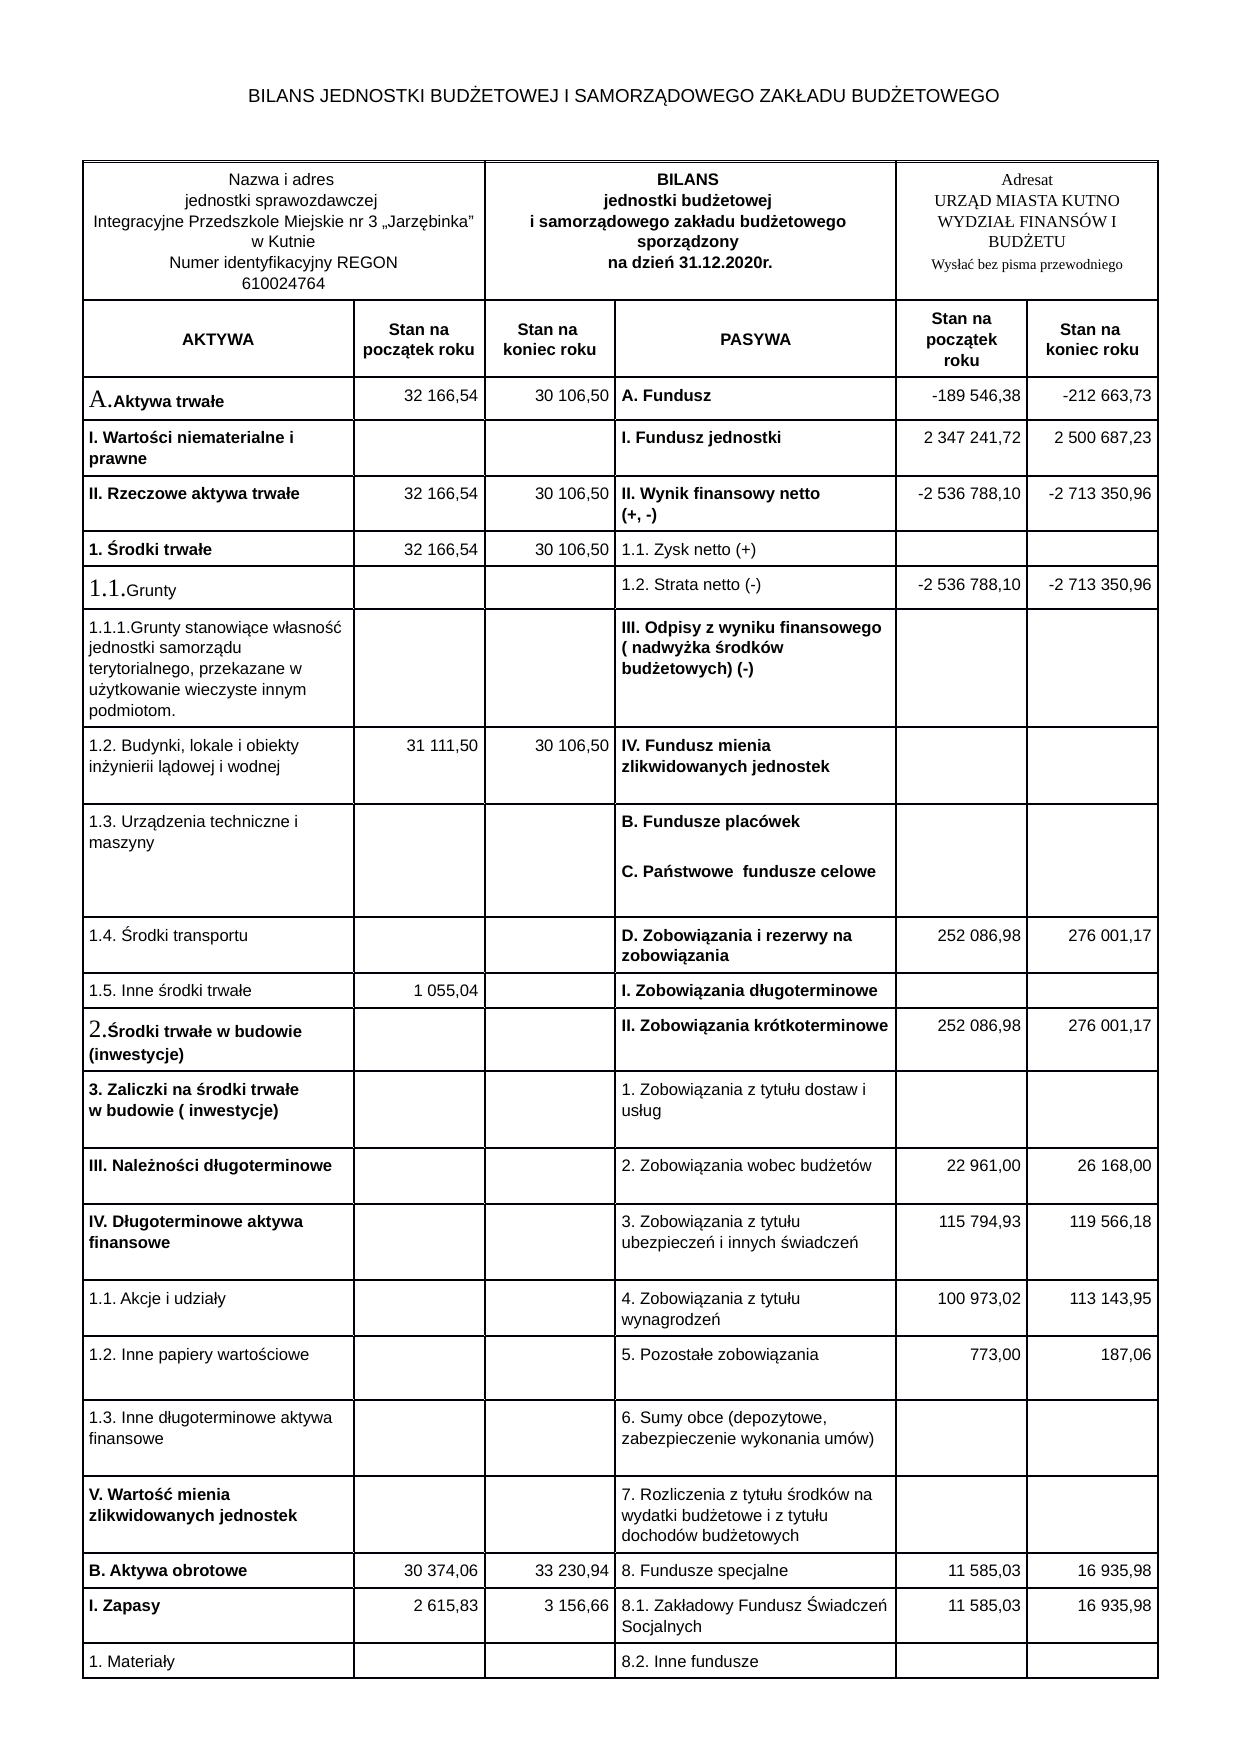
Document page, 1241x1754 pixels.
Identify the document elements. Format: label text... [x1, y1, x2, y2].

table_cell 30 106,50 [486, 477, 614, 530]
table_cell 5. Pozostałe zobowiązania [616, 1337, 895, 1398]
table_header Nazwa i adres jednostki sprawozdawczej Integracyjne Przedszkole Miejskie nr 3 „Jarzębinka” w Kutnie Numer identyfikacyjny REGON 610024764 [84, 163, 484, 299]
table_cell V. Wartość mienia zlikwidowanych jednostek [84, 1477, 353, 1552]
table_cell [486, 610, 614, 726]
table_cell -189 546,38 [897, 378, 1026, 419]
table_cell [897, 728, 1026, 803]
table_cell [486, 1009, 614, 1070]
table_cell III. Należności długoterminowe [84, 1149, 353, 1202]
table_cell III. Odpisy z wyniku finansowego ( nadwyżka środków budżetowych) (-) [616, 610, 895, 726]
table_cell 3. Zobowiązania z tytułu ubezpieczeń i innych świadczeń [616, 1205, 895, 1279]
table_cell [1028, 610, 1157, 726]
table_cell [355, 610, 484, 726]
table_cell [355, 1401, 484, 1475]
table_cell [897, 1072, 1026, 1147]
table_cell AKTYWA [84, 301, 353, 376]
table_cell Stan na koniec roku [486, 301, 614, 376]
table_cell [355, 1009, 484, 1070]
table_cell 33 230,94 [486, 1554, 614, 1586]
table_cell 1.5. Inne środki trwałe [84, 974, 353, 1007]
table_cell [355, 1337, 484, 1398]
table_cell [897, 1401, 1026, 1475]
table_cell 6. Sumy obce (depozytowe, zabezpieczenie wykonania umów) [616, 1401, 895, 1475]
table_cell 22 961,00 [897, 1149, 1026, 1202]
table_cell 1.1.1.Grunty stanowiące własność jednostki samorządu terytorialnego, przekazane w użytkowanie wieczyste innym podmiotom. [84, 610, 353, 726]
table_cell 100 973,02 [897, 1281, 1026, 1335]
table_cell 1. Zobowiązania z tytułu dostaw i usług [616, 1072, 895, 1147]
table_cell [355, 1477, 484, 1552]
table_cell 2 615,83 [355, 1589, 484, 1642]
table_cell [1028, 1477, 1157, 1552]
table_cell Stan na początek roku [897, 301, 1026, 376]
table_cell 1. Środki trwałe [84, 532, 353, 565]
table_cell 1.2. Strata netto (-) [616, 567, 895, 608]
table_cell Aktywa trwałe [84, 378, 353, 419]
table_cell 187,06 [1028, 1337, 1157, 1398]
text BILANS JEDNOSTKI BUDŻETOWEJ I SAMORZĄDOWEGO ZAKŁADU BUDŻETOWEGO [155, 85, 1093, 107]
table_cell [486, 421, 614, 474]
table_cell IV. Długoterminowe aktywa finansowe [84, 1205, 353, 1279]
table_cell 1.3. Inne długoterminowe aktywa finansowe [84, 1401, 353, 1475]
table_cell Środki trwałe w budowie (inwestycje) [84, 1009, 353, 1070]
table_cell II. Zobowiązania krótkoterminowe [616, 1009, 895, 1070]
table_cell Stan na koniec roku [1028, 301, 1157, 376]
table_cell [486, 1337, 614, 1398]
table_cell I. Zobowiązania długoterminowe [616, 974, 895, 1007]
table_cell Grunty [84, 567, 353, 608]
table_cell [1028, 532, 1157, 565]
table_cell [1028, 728, 1157, 803]
table_cell [1028, 974, 1157, 1007]
table_cell 252 086,98 [897, 1009, 1026, 1070]
table_header Adresat URZĄD MIASTA KUTNO WYDZIAŁ FINANSÓW I BUDŻETU Wysłać bez pisma przewodniego [897, 163, 1157, 299]
table_cell 1.2. Inne papiery wartościowe [84, 1337, 353, 1398]
table_cell [897, 1644, 1026, 1677]
table_cell 11 585,03 [897, 1554, 1026, 1586]
table_cell 1 055,04 [355, 974, 484, 1007]
table_cell [897, 1477, 1026, 1552]
table_cell B. Fundusze placówek C. Państwowe fundusze celowe [616, 805, 895, 916]
table_cell 30 106,50 [486, 378, 614, 419]
table_cell Stan na początek roku [355, 301, 484, 376]
table_cell 119 566,18 [1028, 1205, 1157, 1279]
table_cell -2 536 788,10 [897, 567, 1026, 608]
table_cell 113 143,95 [1028, 1281, 1157, 1335]
table_cell 32 166,54 [355, 378, 484, 419]
table_cell A. Fundusz [616, 378, 895, 419]
table_cell 2 500 687,23 [1028, 421, 1157, 474]
table_cell 11 585,03 [897, 1589, 1026, 1642]
table_header BILANS jednostki budżetowej i samorządowego zakładu budżetowego sporządzony na dzień 31.12.2020r. [486, 163, 895, 299]
table_cell 26 168,00 [1028, 1149, 1157, 1202]
table_cell [355, 567, 484, 608]
table_cell [355, 421, 484, 474]
table_cell 30 106,50 [486, 532, 614, 565]
table_cell 2 347 241,72 [897, 421, 1026, 474]
table_cell 276 001,17 [1028, 1009, 1157, 1070]
table_cell [355, 918, 484, 972]
table_cell 7. Rozliczenia z tytułu środków na wydatki budżetowe i z tytułu dochodów budżetowych [616, 1477, 895, 1552]
table_cell I. Fundusz jednostki [616, 421, 895, 474]
table_cell -212 663,73 [1028, 378, 1157, 419]
table_cell 276 001,17 [1028, 918, 1157, 972]
table_cell I. Wartości niematerialne i prawne [84, 421, 353, 474]
table_cell [486, 1401, 614, 1475]
table_cell [355, 805, 484, 916]
table_cell IV. Fundusz mienia zlikwidowanych jednostek [616, 728, 895, 803]
table_cell [486, 1072, 614, 1147]
table_cell [355, 1072, 484, 1147]
table_cell 1.1. Akcje i udziały [84, 1281, 353, 1335]
table_cell 115 794,93 [897, 1205, 1026, 1279]
table_cell 8.2. Inne fundusze [616, 1644, 895, 1677]
table_cell 30 374,06 [355, 1554, 484, 1586]
table_cell 32 166,54 [355, 532, 484, 565]
table_cell 8. Fundusze specjalne [616, 1554, 895, 1586]
table_cell -2 713 350,96 [1028, 477, 1157, 530]
table_cell B. Aktywa obrotowe [84, 1554, 353, 1586]
table_cell [355, 1205, 484, 1279]
table_cell [1028, 805, 1157, 916]
table_cell -2 713 350,96 [1028, 567, 1157, 608]
table_cell 16 935,98 [1028, 1554, 1157, 1586]
table_cell [897, 532, 1026, 565]
table_cell 31 111,50 [355, 728, 484, 803]
table_cell II. Wynik finansowy netto (+, -) [616, 477, 895, 530]
table_cell [355, 1281, 484, 1335]
table_cell [486, 805, 614, 916]
table_cell 32 166,54 [355, 477, 484, 530]
table_cell 1.4. Środki transportu [84, 918, 353, 972]
table_cell [486, 1281, 614, 1335]
table_cell 2. Zobowiązania wobec budżetów [616, 1149, 895, 1202]
table_cell 1. Materiały [84, 1644, 353, 1677]
table_cell [486, 1477, 614, 1552]
table_cell [897, 610, 1026, 726]
table_cell [486, 1205, 614, 1279]
table_cell 1.1. Zysk netto (+) [616, 532, 895, 565]
table_cell 4. Zobowiązania z tytułu wynagrodzeń [616, 1281, 895, 1335]
table_cell D. Zobowiązania i rezerwy na zobowiązania [616, 918, 895, 972]
table_cell 1.3. Urządzenia techniczne i maszyny [84, 805, 353, 916]
table_cell [486, 1644, 614, 1677]
table_cell [1028, 1644, 1157, 1677]
table_cell 8.1. Zakładowy Fundusz Świadczeń Socjalnych [616, 1589, 895, 1642]
table_cell PASYWA [616, 301, 895, 376]
table_cell 252 086,98 [897, 918, 1026, 972]
table_cell [486, 918, 614, 972]
table_cell [1028, 1401, 1157, 1475]
table_cell [355, 1149, 484, 1202]
table_cell 16 935,98 [1028, 1589, 1157, 1642]
table_cell 1.2. Budynki, lokale i obiekty inżynierii lądowej i wodnej [84, 728, 353, 803]
table_cell [1028, 1072, 1157, 1147]
table_cell 30 106,50 [486, 728, 614, 803]
table_cell [355, 1644, 484, 1677]
table_cell [486, 567, 614, 608]
table_cell [897, 805, 1026, 916]
table_cell 3. Zaliczki na środki trwałe w budowie ( inwestycje) [84, 1072, 353, 1147]
table_cell [486, 1149, 614, 1202]
table_cell [897, 974, 1026, 1007]
table_cell 773,00 [897, 1337, 1026, 1398]
table_cell [486, 974, 614, 1007]
table_cell I. Zapasy [84, 1589, 353, 1642]
table_cell -2 536 788,10 [897, 477, 1026, 530]
table_cell 3 156,66 [486, 1589, 614, 1642]
table_cell II. Rzeczowe aktywa trwałe [84, 477, 353, 530]
